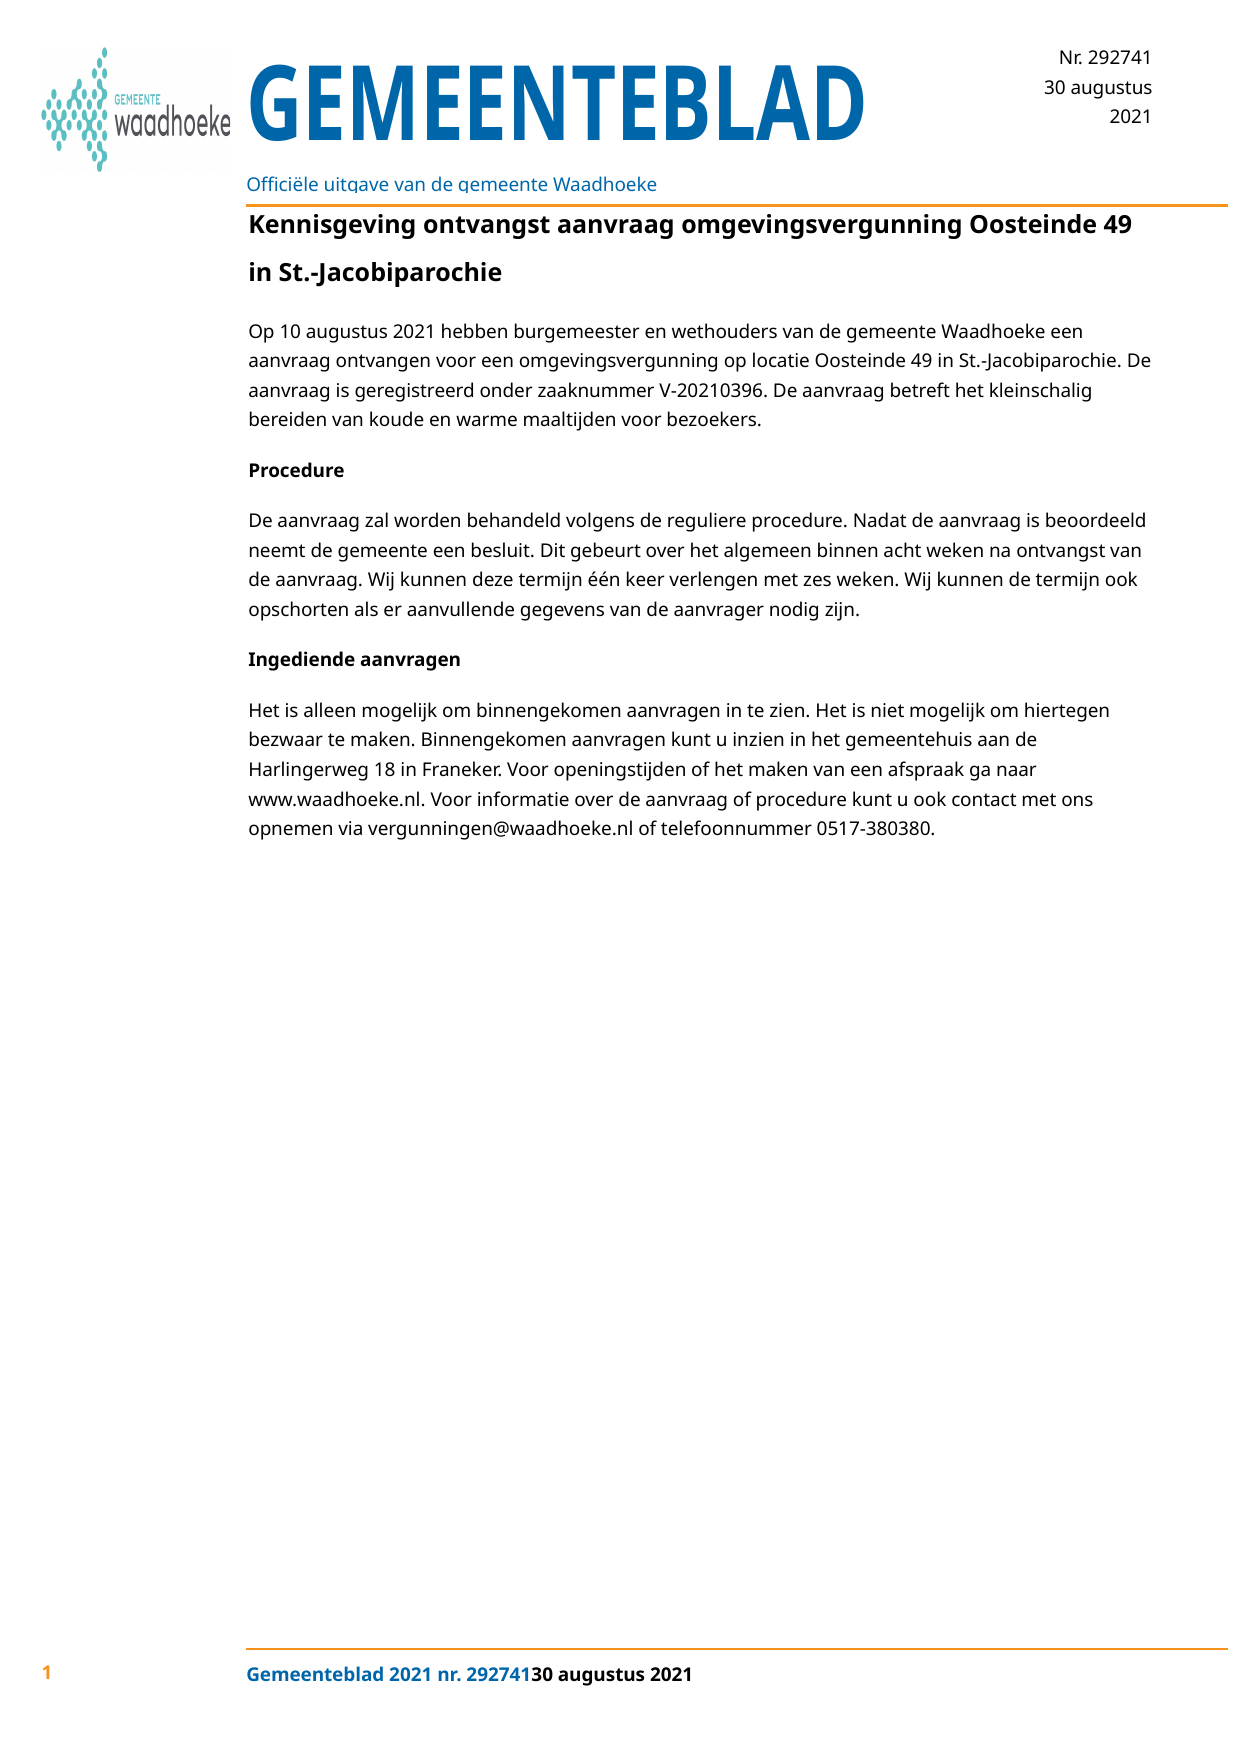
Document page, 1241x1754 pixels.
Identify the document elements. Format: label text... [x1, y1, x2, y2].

text De aanvraag zal worden behandeld volgens de reguliere procedure. Nadat de aanvraag is beoordeeld neemt de gemeente een besluit. Dit gebeurt over het algemeen binnen acht weken na ontvangst van de aanvraag. Wij kunnen deze termijn één keer verlengen met zes weken. Wij kunnen de termijn ook opschorten als er aanvullende gegevens van de aanvrager nodig zijn. [248, 507, 1152, 622]
text Procedure [248, 457, 1152, 483]
picture [41, 47, 231, 172]
text Ingediende aanvragen [248, 647, 1152, 672]
text Kennisgeving ontvangst aanvraag omgevingsvergunning Oosteinde 49 in St.-Jacobiparochie [248, 207, 1152, 288]
text Het is alleen mogelijk om binnengekomen aanvragen in te zien. Het is niet mogelijk om hiertegen bezwaar te maken. Binnengekomen aanvragen kunt u inzien in het gemeentehuis aan de Harlingerweg 18 in Franeker. Voor openingstijden of het maken van een afspraak ga naar www.waadhoeke.nl. Voor informatie over de aanvraag of procedure kunt u ook contact met ons opnemen via vergunningen@waadhoeke.nl of telefoonnummer 0517-380380. [248, 697, 1152, 841]
text Op 10 augustus 2021 hebben burgemeester en wethouders van de gemeente Waadhoeke een aanvraag ontvangen voor een omgevingsvergunning op locatie Oosteinde 49 in St.-Jacobiparochie. De aanvraag is geregistreerd onder zaaknummer V-20210396. De aanvraag betreft het kleinschalig bereiden van koude en warme maaltijden voor bezoekers. [248, 318, 1152, 432]
